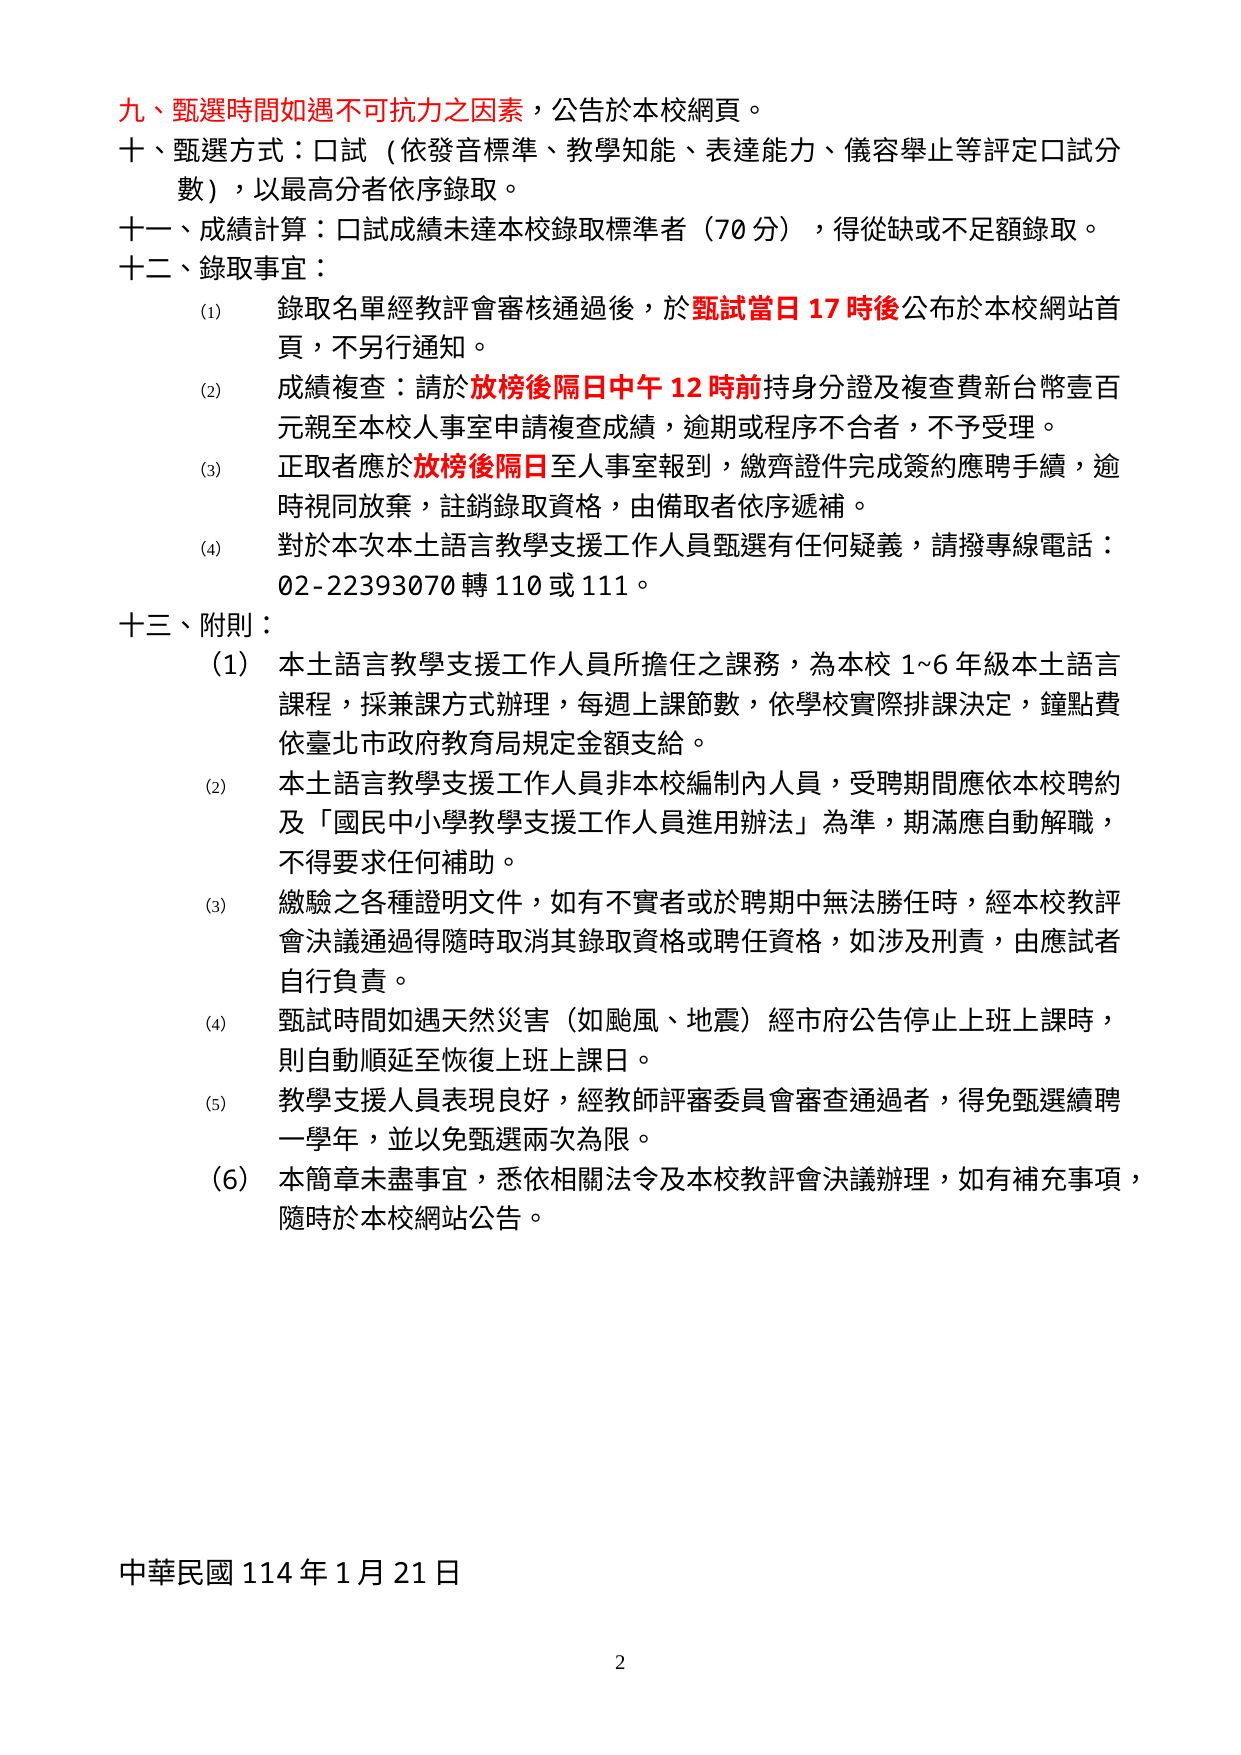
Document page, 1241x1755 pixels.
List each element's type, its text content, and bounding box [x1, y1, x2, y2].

text 十三、附則： [118, 603, 1122, 643]
list 錄取名單經教評會審核通過後，於甄試當日17時後公布於本校網站首頁，不另行通知。 [190, 287, 1122, 366]
list 繳驗之各種證明文件，如有不實者或於聘期中無法勝任時，經本校教評會決議通過得隨時取消其錄取資格或聘任資格，如涉及刑責，由應試者自行負責。 [195, 880, 1122, 999]
list 正取者應於放榜後隔日至人事室報到，繳齊證件完成簽約應聘手續，逾時視同放棄，註銷錄取資格，由備取者依序遞補。 [190, 445, 1122, 524]
list 本簡章未盡事宜，悉依相關法令及本校教評會決議辦理，如有補充事項，隨時於本校網站公告。 [195, 1157, 1122, 1237]
text 九、甄選時間如遇不可抗力之因素，公告於本校網頁。 [118, 89, 1122, 128]
list 教學支援人員表現良好，經教師評審委員會審查通過者，得免甄選續聘一學年，並以免甄選兩次為限。 [195, 1078, 1122, 1157]
text 十、甄選方式：口試 (依發音標準、教學知能、表達能力、儀容舉止等評定口試分數) ，以最高分者依序錄取。 [118, 128, 1122, 207]
text 十二、錄取事宜： [118, 247, 1122, 287]
text 十一、成績計算：口試成績未達本校錄取標準者（70分），得從缺或不足額錄取。 [118, 207, 1122, 247]
list 本土語言教學支援工作人員所擔任之課務，為本校1~6年級本土語言課程，採兼課方式辦理，每週上課節數，依學校實際排課決定，鐘點費依臺北市政府教育局規定金額支給。 [195, 643, 1122, 762]
text 中華民國114年1月21日 [118, 1555, 1122, 1591]
list 對於本次本土語言教學支援工作人員甄選有任何疑義，請撥專線電話：02-22393070轉110或111。 [190, 524, 1122, 603]
list 成績複查：請於放榜後隔日中午12時前持身分證及複查費新台幣壹百元親至本校人事室申請複查成績，逾期或程序不合者，不予受理。 [190, 366, 1122, 445]
list 甄試時間如遇天然災害（如颱風、地震）經市府公告停止上班上課時，則自動順延至恢復上班上課日。 [195, 999, 1122, 1078]
list 本土語言教學支援工作人員非本校編制內人員，受聘期間應依本校聘約及「國民中小學教學支援工作人員進用辦法」為準，期滿應自動解職，不得要求任何補助。 [195, 762, 1122, 880]
